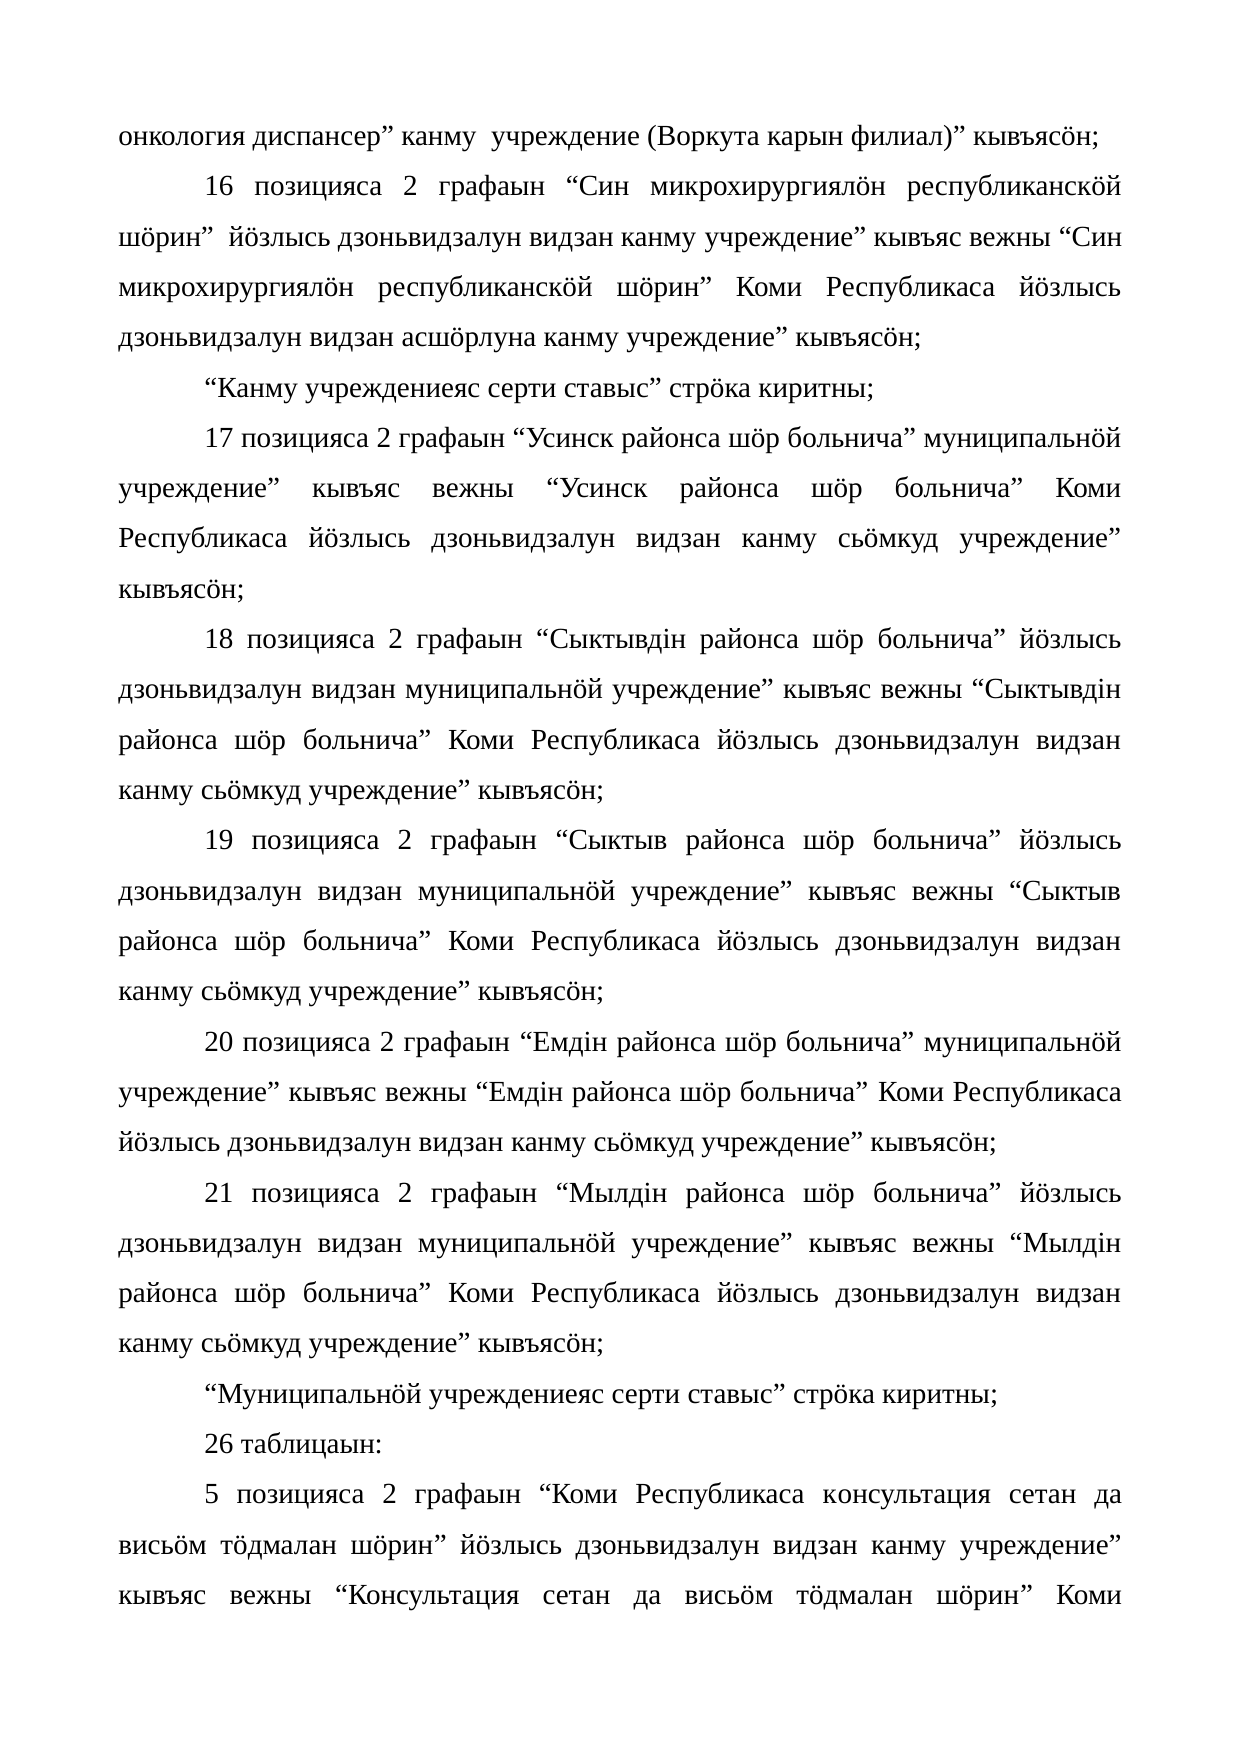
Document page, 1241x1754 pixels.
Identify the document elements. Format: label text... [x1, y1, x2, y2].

text 18 позицияса 2 графаын “Сыктывдін районса шӧр больнича” йӧзлысь дзоньвидзалун видзан муниципальнӧй учреждение” кывъяс вежны “Сыктывдін районса шӧр больнича” Коми Республикаса йӧзлысь дзоньвидзалун видзан канму сьӧмкуд учреждение” кывъясӧн; [118, 621, 1122, 806]
text “Канму учреждениеяс серти ставыс” стрӧка киритны; [118, 370, 1122, 403]
text 17 позицияса 2 графаын “Усинск районса шӧр больнича” муниципальнӧй учреждение” кывъяс вежны “Усинск районса шӧр больнича” Коми Республикаса йӧзлысь дзоньвидзалун видзан канму сьӧмкуд учреждение” кывъясӧн; [118, 420, 1122, 604]
text “Муниципальнӧй учреждениеяс серти ставыс” стрӧка киритны; [118, 1376, 1122, 1409]
text 19 позицияса 2 графаын “Сыктыв районса шӧр больнича” йӧзлысь дзоньвидзалун видзан муниципальнӧй учреждение” кывъяс вежны “Сыктыв районса шӧр больнича” Коми Республикаса йӧзлысь дзоньвидзалун видзан канму сьӧмкуд учреждение” кывъясӧн; [118, 822, 1122, 1007]
text 21 позицияса 2 графаын “Мылдін районса шӧр больнича” йӧзлысь дзоньвидзалун видзан муниципальнӧй учреждение” кывъяс вежны “Мылдін районса шӧр больнича” Коми Республикаса йӧзлысь дзоньвидзалун видзан канму сьӧмкуд учреждение” кывъясӧн; [118, 1175, 1122, 1359]
text 20 позицияса 2 графаын “Емдін районса шӧр больнича” муниципальнӧй учреждение” кывъяс вежны “Емдін районса шӧр больнича” Коми Республикаса йӧзлысь дзоньвидзалун видзан канму сьӧмкуд учреждение” кывъясӧн; [118, 1024, 1122, 1158]
text 5 позицияса 2 графаын “Коми Республикаса консультация сетан да висьӧм тӧдмалан шӧрин” йӧзлысь дзоньвидзалун видзан канму учреждение” кывъяс вежны “Консультация сетан да висьӧм тӧдмалан шӧрин” Коми [118, 1477, 1122, 1611]
text 26 таблицаын: [118, 1426, 1122, 1460]
text 16 позицияса 2 графаын “Син микрохирургиялӧн республиканскӧй шӧрин” йӧзлысь дзоньвидзалун видзан канму учреждение” кывъяс вежны “Син микрохирургиялӧн республиканскӧй шӧрин” Коми Республикаса йӧзлысь дзоньвидзалун видзан асшӧрлуна канму учреждение” кывъясӧн; [118, 168, 1122, 353]
text онкология диспансер” канму учреждение (Воркута карын филиал)” кывъясӧн; [118, 118, 1122, 152]
